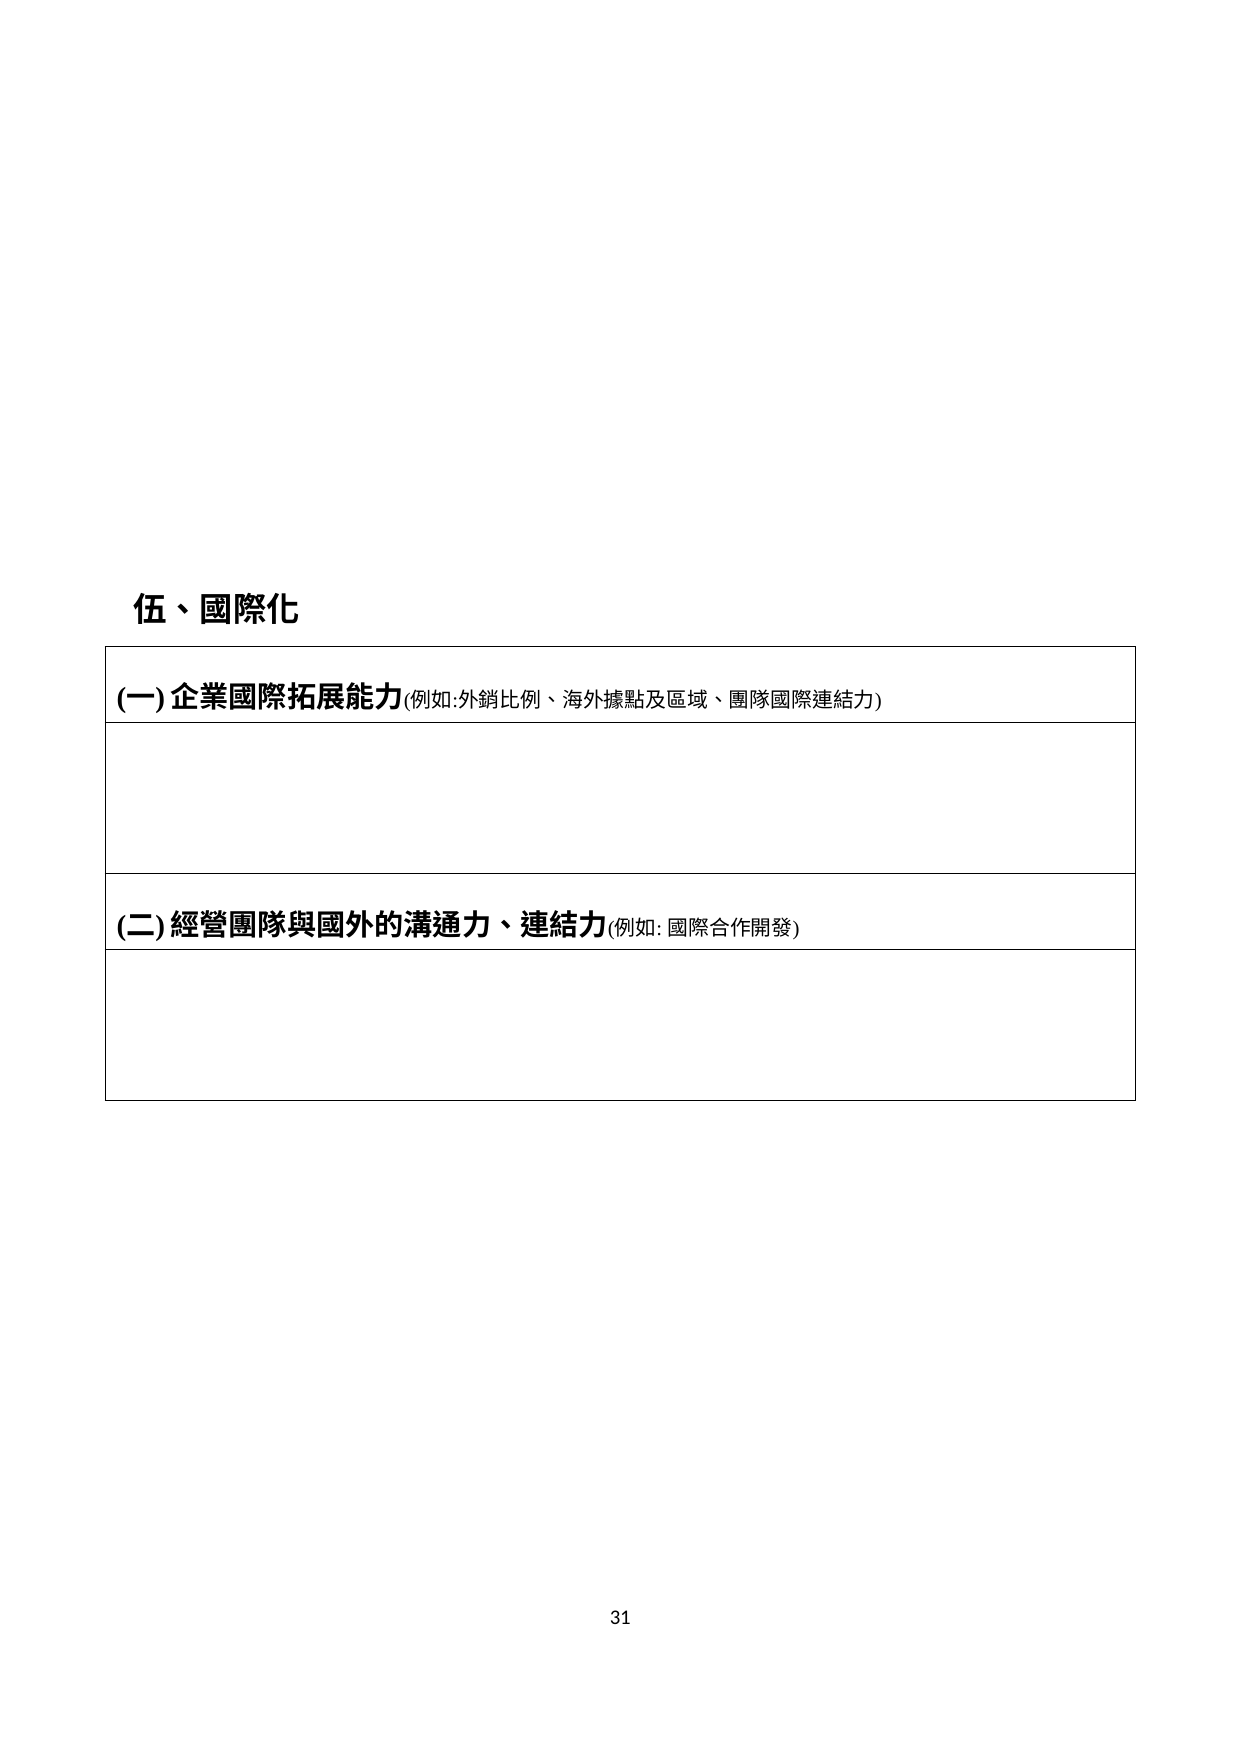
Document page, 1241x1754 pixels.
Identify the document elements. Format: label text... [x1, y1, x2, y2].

table_cell [106, 723, 1135, 873]
table_header (一) 企業國際拓展能力(例如:外銷比例、海外據點及區域、團隊國際連結力) [106, 647, 1135, 722]
list 國際化 [133, 565, 1107, 627]
table_cell [106, 950, 1135, 1100]
table_cell (二) 經營團隊與國外的溝通力、連結力(例如: 國際合作開發) [106, 874, 1135, 949]
